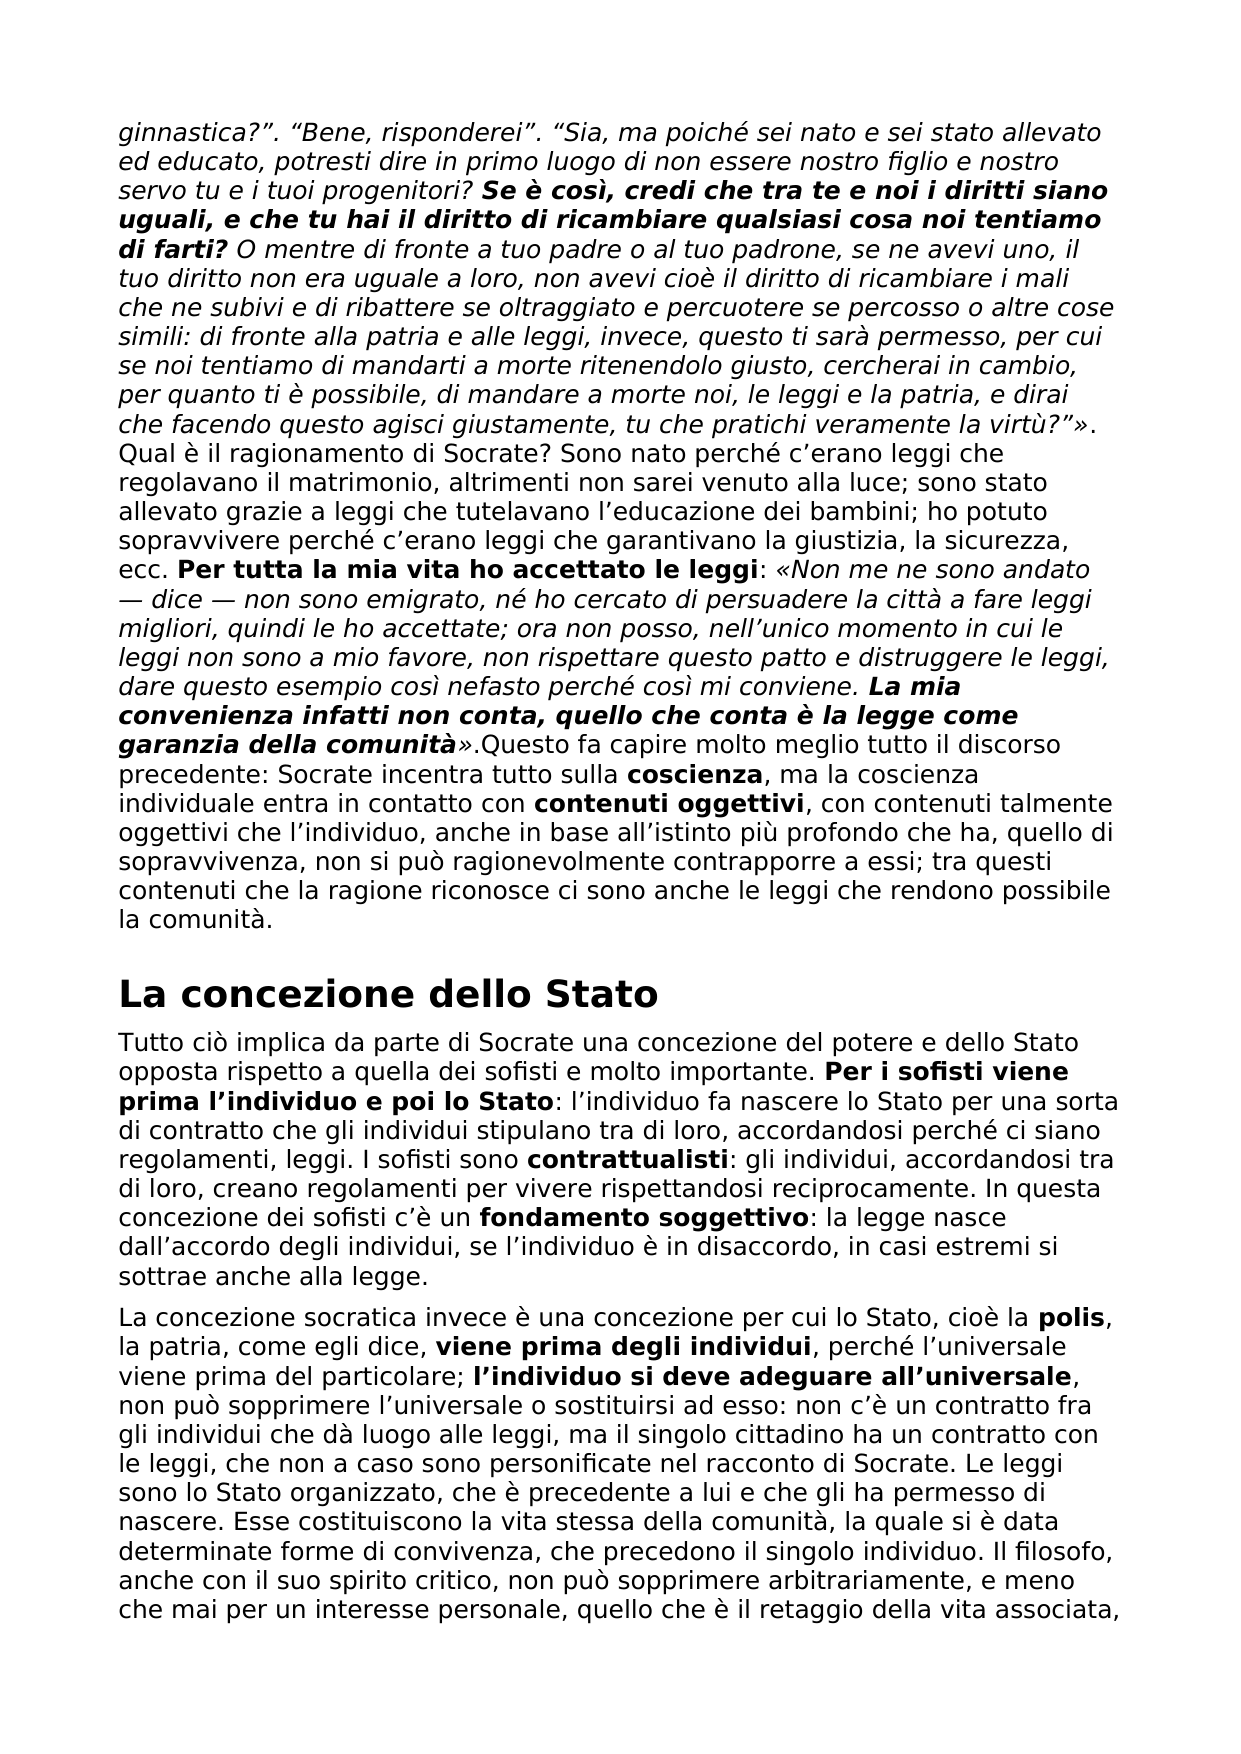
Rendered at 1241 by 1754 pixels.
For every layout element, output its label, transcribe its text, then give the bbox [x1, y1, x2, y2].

subtitle La concezione dello Stato [118, 972, 1122, 1016]
text Tutto ciò implica da parte di Socrate una concezione del potere e dello Stato opposta rispetto a quella dei sofisti e molto importante. Per i sofisti viene prima l’individuo e poi lo Stato: l’individuo fa nascere lo Stato per una sorta di contratto che gli individui stipulano tra di loro, accordandosi perché ci siano regolamenti, leggi. I sofisti sono contrattualisti: gli individui, accordandosi tra di loro, creano regolamenti per vivere rispettandosi reciprocamente. In questa concezione dei sofisti c’è un fondamento soggettivo: la legge nasce dall’accordo degli individui, se l’individuo è in disaccordo, in casi estremi si sottrae anche alla legge. [118, 1028, 1122, 1291]
text La concezione socratica invece è una concezione per cui lo Stato, cioè la polis, la patria, come egli dice, viene prima degli individui, perché l’universale viene prima del particolare; l’individuo si deve adeguare all’universale, non può sopprimere l’universale o sostituirsi ad esso: non c’è un contratto fra gli individui che dà luogo alle leggi, ma il singolo cittadino ha un contratto con le leggi, che non a caso sono personificate nel racconto di Socrate. Le leggi sono lo Stato organizzato, che è precedente a lui e che gli ha permesso di nascere. Esse costituiscono la vita stessa della comunità, la quale si è data determinate forme di convivenza, che precedono il singolo individuo. Il filosofo, anche con il suo spirito critico, non può sopprimere arbitrariamente, e meno che mai per un interesse personale, quello che è il retaggio della vita associata, [118, 1303, 1122, 1624]
text ginnastica?”. “Bene, risponderei”. “Sia, ma poiché sei nato e sei stato allevato ed educato, potresti dire in primo luogo di non essere nostro figlio e nostro servo tu e i tuoi progenitori? Se è così, credi che tra te e noi i diritti siano uguali, e che tu hai il diritto di ricambiare qualsiasi cosa noi tentiamo di farti? O mentre di fronte a tuo padre o al tuo padrone, se ne avevi uno, il tuo diritto non era uguale a loro, non avevi cioè il diritto di ricambiare i mali che ne subivi e di ribattere se oltraggiato e percuotere se percosso o altre cose simili: di fronte alla patria e alle leggi, invece, questo ti sarà permesso, per cui se noi tentiamo di mandarti a morte ritenendolo giusto, cercherai in cambio, per quanto ti è possibile, di mandare a morte noi, le leggi e la patria, e dirai che facendo questo agisci giustamente, tu che pratichi veramente la virtù?”». Qual è il ragionamento di Socrate? Sono nato perché c’erano leggi che regolavano il matrimonio, altrimenti non sarei venuto alla luce; sono stato allevato grazie a leggi che tutelavano l’educazione dei bambini; ho potuto sopravvivere perché c’erano leggi che garantivano la giustizia, la sicurezza, ecc. Per tutta la mia vita ho accettato le leggi: «Non me ne sono andato — dice — non sono emigrato, né ho cercato di persuadere la città a fare leggi migliori, quindi le ho accettate; ora non posso, nell’unico momento in cui le leggi non sono a mio favore, non rispettare questo patto e distruggere le leggi, dare questo esempio così nefasto perché così mi conviene. La mia convenienza infatti non conta, quello che conta è la legge come garanzia della comunità».Questo fa capire molto meglio tutto il discorso precedente: Socrate incentra tutto sulla coscienza, ma la coscienza individuale entra in contatto con contenuti oggettivi, con contenuti talmente oggettivi che l’individuo, anche in base all’istinto più profondo che ha, quello di sopravvivenza, non si può ragionevolmente contrapporre a essi; tra questi contenuti che la ragione riconosce ci sono anche le leggi che rendono possibile la comunità. [118, 118, 1122, 935]
